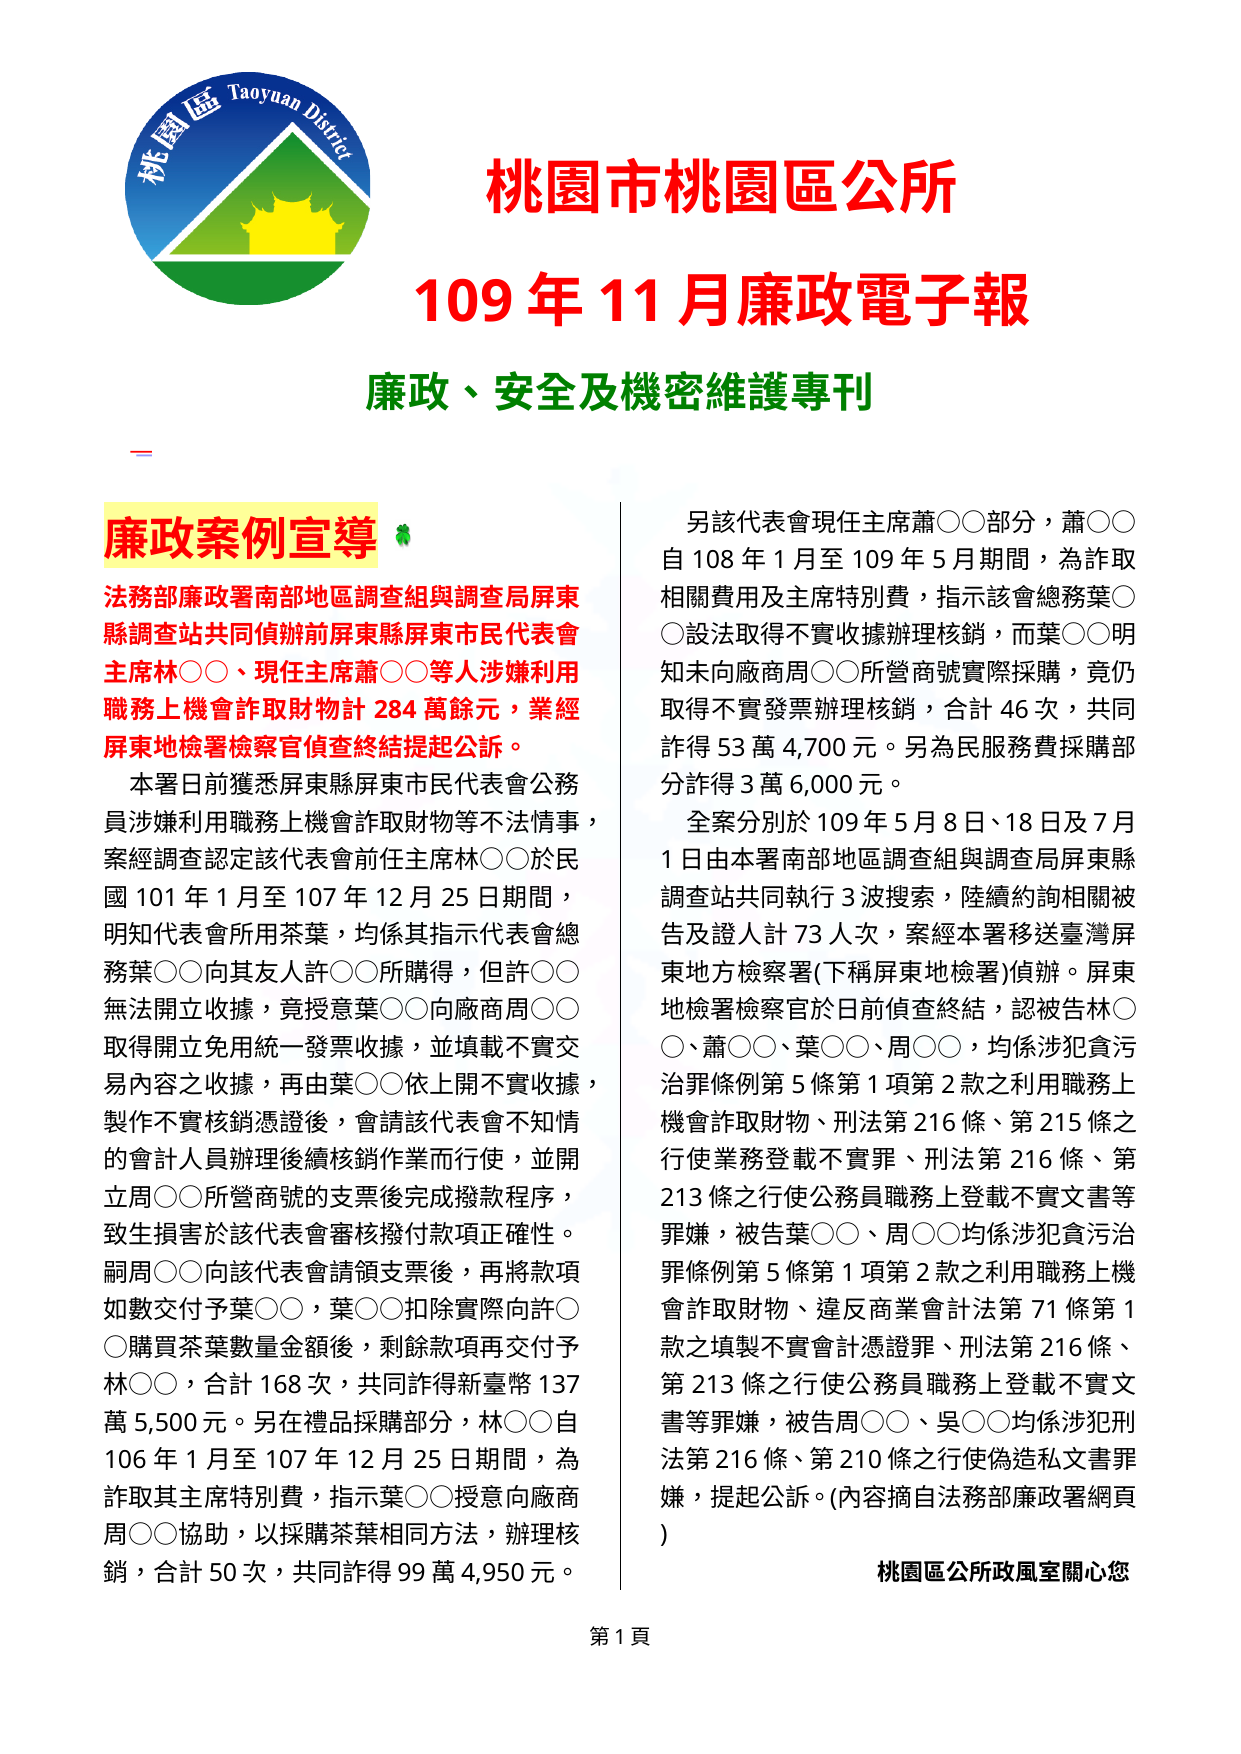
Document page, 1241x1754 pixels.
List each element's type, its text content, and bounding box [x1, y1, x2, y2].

text 109年11月廉政電子報 [162, 239, 1053, 352]
text 另該代表會現任主席蕭○○部分，蕭○○自108年1月至109年5月期間，為詐取相關費用及主席特別費，指示該會總務葉○○設法取得不實收據辦理核銷，而葉○○明知未向廠商周○○所營商號實際採購，竟仍取得不實發票辦理核銷，合計46次，共同詐得53萬4,700元。另為民服務費採購部分詐得3萬6,000元。 [1089, 502, 1137, 802]
text 廉政案例宣導 [378, 510, 427, 559]
text 廉政、安全及機密維護專刊 [187, 352, 1053, 391]
text 法務部廉政署南部地區調查組與調查局屏東縣調查站共同偵辦前屏東縣屏東市民代表會主席林○○、現任主席蕭○○等人涉嫌利用職務上機會詐取財物計284萬餘元，業經屏東地檢署檢察官偵查終結提起公訴。 [103, 577, 152, 764]
text 桃園區公所政風室關心您 [660, 1552, 1137, 1589]
text 本署日前獲悉屏東縣屏東市民代表會公務員涉嫌利用職務上機會詐取財物等不法情事，案經調查認定該代表會前任主席林○○於民國101年1月至107年12月25日期間，明知代表會所用茶葉，均係其指示代表會總務葉○○向其友人許○○所購得，但許○○無法開立收據，竟授意葉○○向廠商周○○取得開立免用統一發票收據，並填載不實交易內容之收據，再由葉○○依上開不實收據，製作不實核銷憑證後，會請該代表會不知情的會計人員辦理後續核銷作業而行使，並開立周○○所營商號的支票後完成撥款程序，致生損害於該代表會審核撥付款項正確性。嗣周○○向該代表會請領支票後，再將款項如數交付予葉○○，葉○○扣除實際向許○○購買茶葉數量金額後，剩餘款項再交付予林○○，合計168次，共同詐得新臺幣137萬5,500元。另在禮品採購部分，林○○自106年1月至107年12月25日期間，為詐取其主席特別費，指示葉○○授意向廠商周○○協助，以採購茶葉相同方法，辦理核銷，合計50次，共同詐得99萬4,950元。 [103, 764, 581, 1589]
picture [395, 519, 411, 551]
text 桃園市桃園區公所 [123, 71, 1053, 306]
picture [125, 72, 371, 305]
text 全案分別於109年5月8日、18日及7月1日由本署南部地區調查組與調查局屏東縣調查站共同執行3波搜索，陸續約詢相關被告及證人計73人次，案經本署移送臺灣屏東地方檢察署(下稱屏東地檢署)偵辦。屏東地檢署檢察官於日前偵查終結，認被告林○○、蕭○○、葉○○、周○○，均係涉犯貪污治罪條例第5條第1項第2款之利用職務上機會詐取財物、刑法第216條、第215條之行使業務登載不實罪、刑法第216條、第213條之行使公務員職務上登載不實文書等罪嫌，被告葉○○、周○○均係涉犯貪污治罪條例第5條第1項第2款之利用職務上機會詐取財物、違反商業會計法第71條第1款之填製不實會計憑證罪、刑法第216條、第213條之行使公務員職務上登載不實文書等罪嫌，被告周○○、吳○○均係涉犯刑法第216條、第210條之行使偽造私文書罪嫌，提起公訴。(內容摘自法務部廉政署網頁) [660, 802, 1137, 1552]
text 廉政案例宣導 [103, 502, 152, 577]
